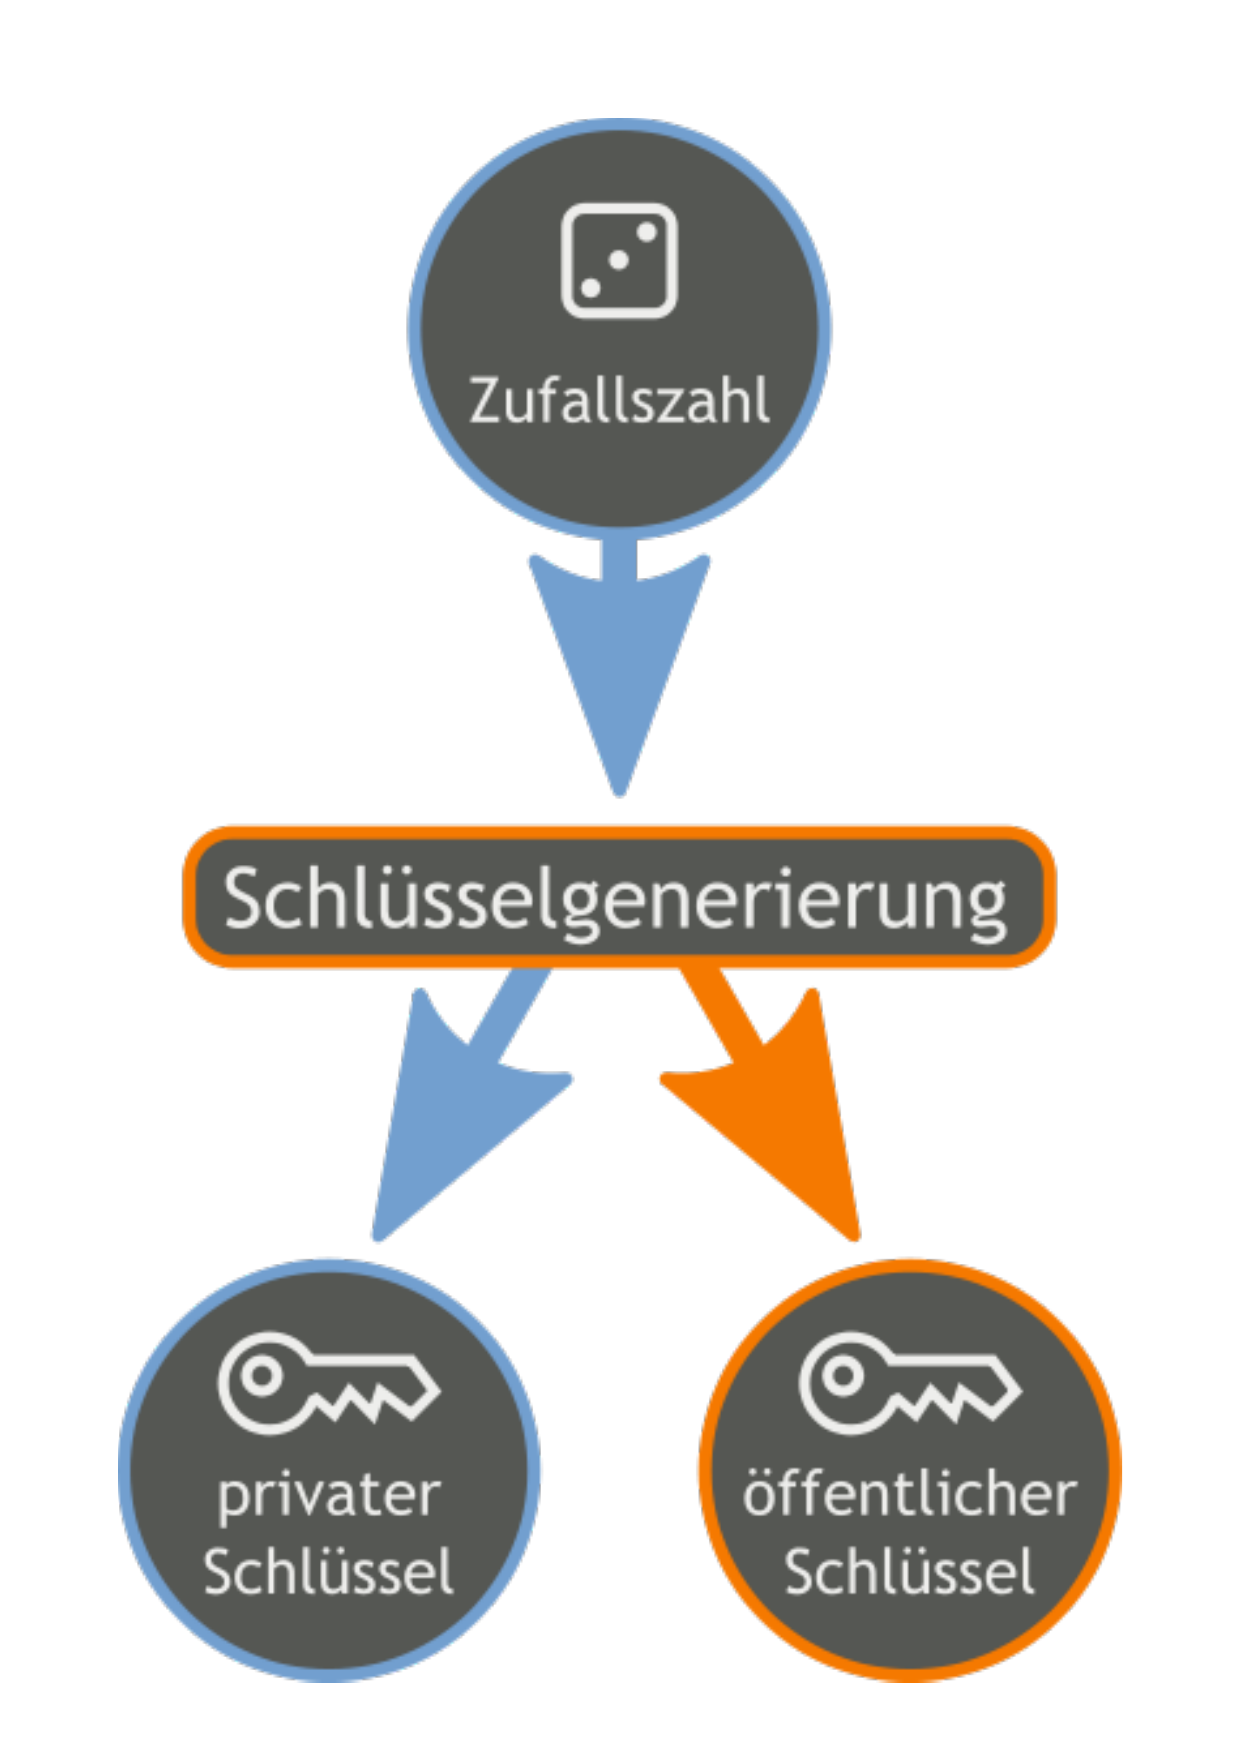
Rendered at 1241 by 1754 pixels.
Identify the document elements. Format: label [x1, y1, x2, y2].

picture [118, 118, 1123, 1683]
